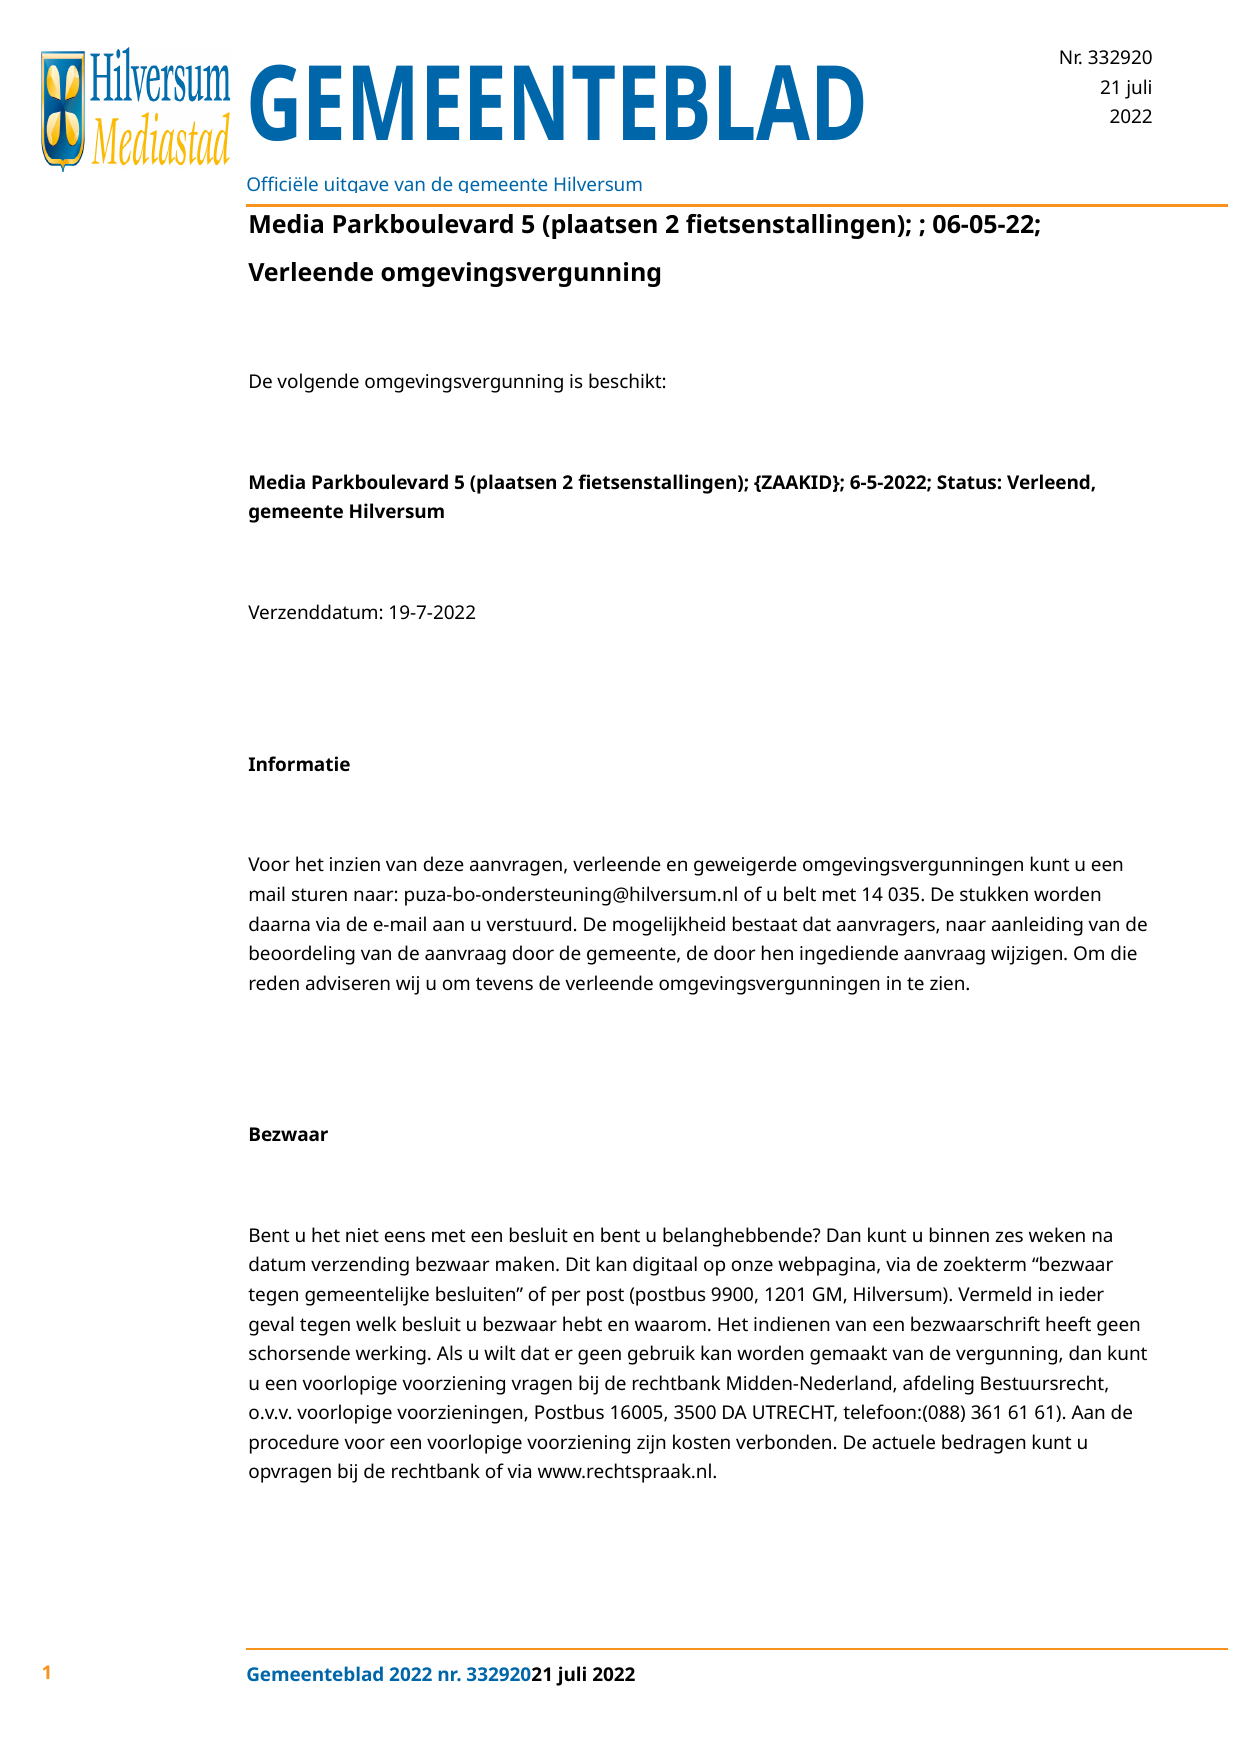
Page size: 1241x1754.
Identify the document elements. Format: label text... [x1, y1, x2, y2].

text Verzenddatum: 19-7-2022 [248, 599, 1152, 625]
text Media Parkboulevard 5 (plaatsen 2 fietsenstallingen); {ZAAKID}; 6-5-2022; Status: Verleend, gemeente Hilversum [248, 469, 1152, 524]
text De volgende omgevingsvergunning is beschikt: [248, 368, 1152, 394]
text Media Parkboulevard 5 (plaatsen 2 fietsenstallingen); ; 06-05-22; Verleende omgevingsvergunning [248, 207, 1152, 288]
text Voor het inzien van deze aanvragen, verleende en geweigerde omgevingsvergunningen kunt u een mail sturen naar: puza-bo-ondersteuning@hilversum.nl of u belt met 14 035. De stukken worden daarna via de e-mail aan u verstuurd. De mogelijkheid bestaat dat aanvragers, naar aanleiding van de beoordeling van de aanvraag door de gemeente, de door hen ingediende aanvraag wijzigen. Om die reden adviseren wij u om tevens de verleende omgevingsvergunningen in te zien. [248, 852, 1152, 996]
text Bent u het niet eens met een besluit en bent u belanghebbende? Dan kunt u binnen zes weken na datum verzending bezwaar maken. Dit kan digitaal op onze webpagina, via de zoekterm “bezwaar tegen gemeentelijke besluiten” of per post (postbus 9900, 1201 GM, Hilversum). Vermeld in ieder geval tegen welk besluit u bezwaar hebt en waarom. Het indienen van een bezwaarschrift heeft geen schorsende werking. Als u wilt dat er geen gebruik kan worden gemaakt van de vergunning, dan kunt u een voorlopige voorziening vragen bij de rechtbank Midden-Nederland, afdeling Bestuursrecht, o.v.v. voorlopige voorzieningen, Postbus 16005, 3500 DA UTRECHT, telefoon:(088) 361 61 61). Aan de procedure voor een voorlopige voorziening zijn kosten verbonden. De actuele bedragen kunt u opvragen bij de rechtbank of via www.rechtspraak.nl. [248, 1222, 1152, 1484]
picture [41, 47, 231, 172]
text Informatie [248, 751, 1152, 777]
text Bezwaar [248, 1121, 1152, 1147]
